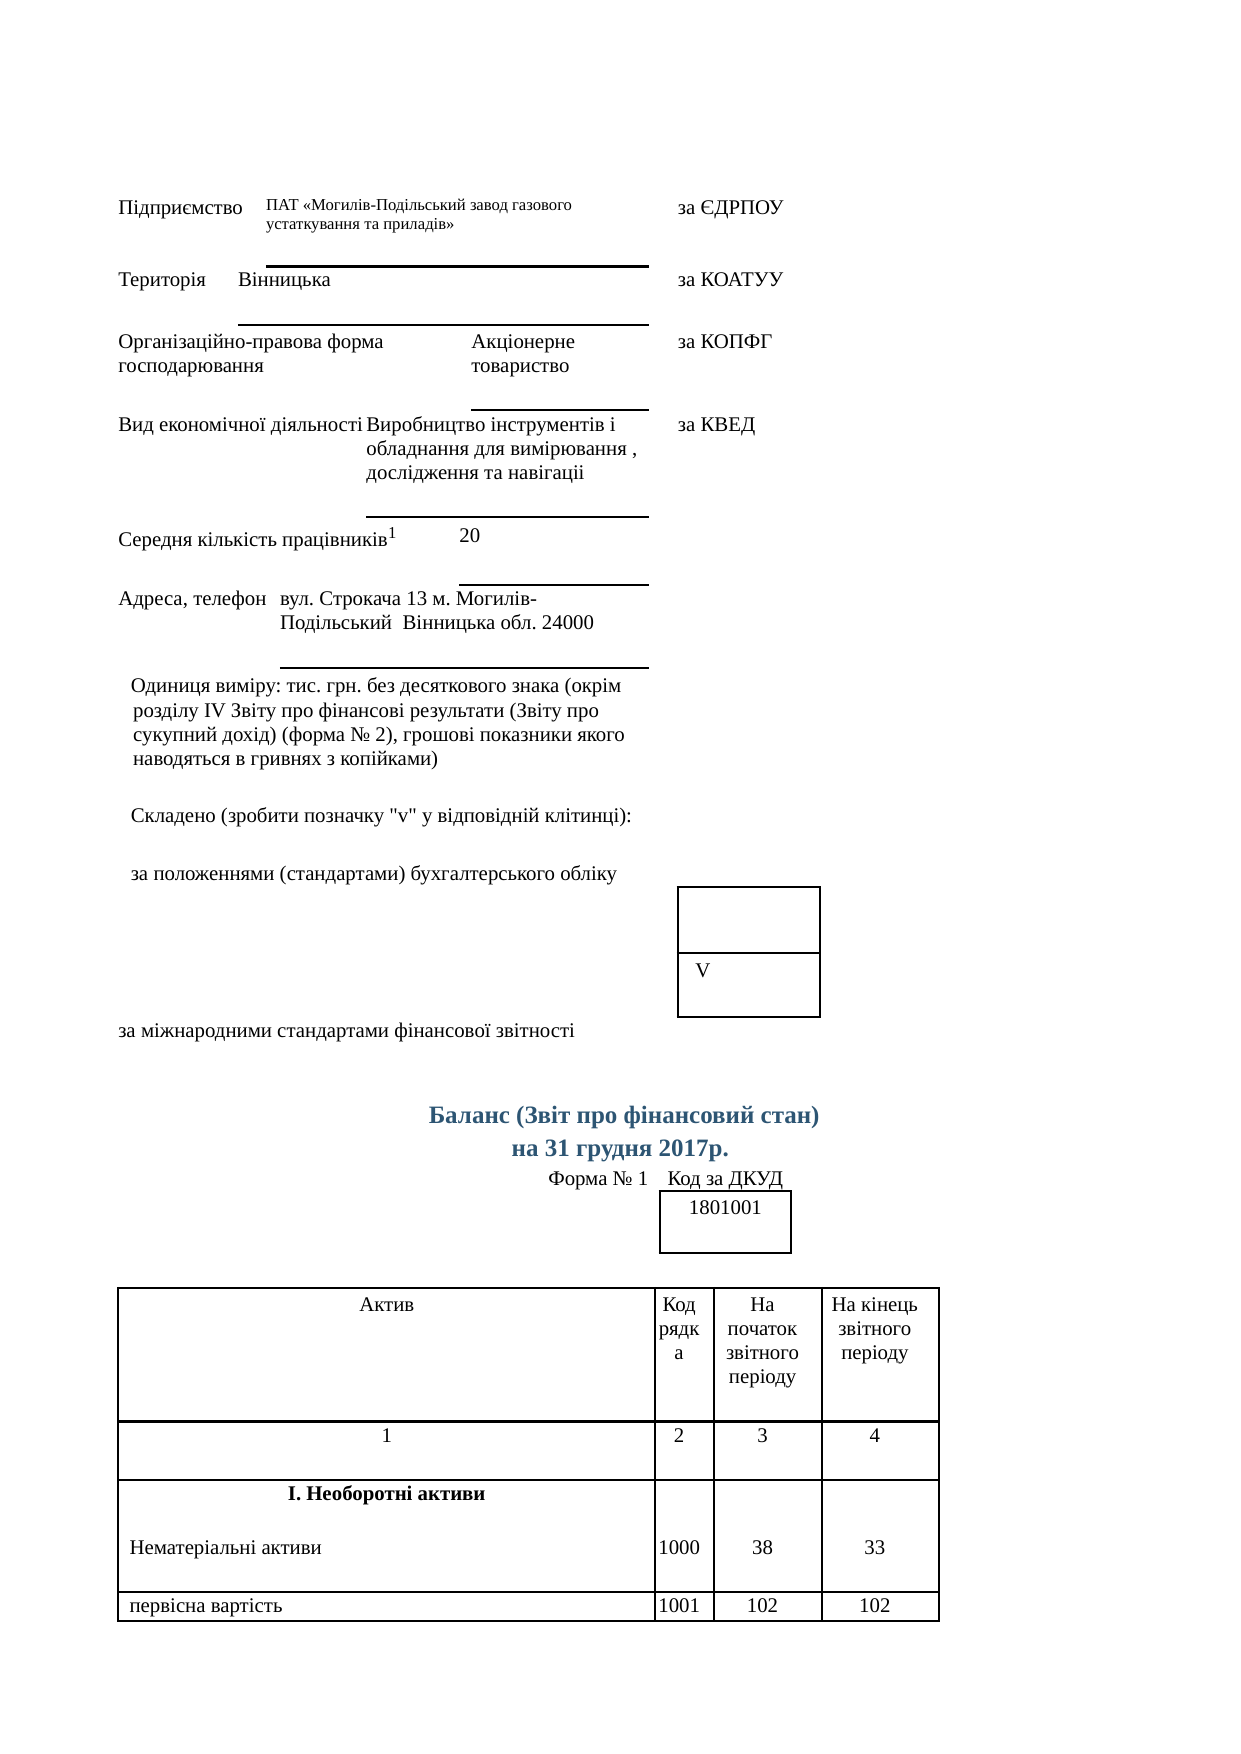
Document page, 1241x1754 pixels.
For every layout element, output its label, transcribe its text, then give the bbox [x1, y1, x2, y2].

table_cell за міжнародними стандартами фінансової звітності [118, 1018, 649, 1071]
table_header Код рядка [656, 1289, 713, 1420]
text Баланс (Звіт про фінансовий стан) на 31 грудня 2017р. [118, 1100, 1122, 1162]
table_cell [649, 409, 678, 516]
table_cell [820, 799, 938, 857]
table_cell 20 [459, 523, 649, 584]
table_cell Вінницька [238, 265, 649, 324]
table_cell за КОАТУУ [678, 265, 820, 324]
table_cell [118, 1071, 238, 1100]
table_cell [649, 1071, 678, 1100]
table_header за ЄДРПОУ [678, 195, 820, 265]
table_cell Виробництво інструментів і обладнання для вимірювання , дослідження та навігаціі [366, 409, 649, 516]
table_cell [678, 1071, 820, 1100]
table_header [118, 1166, 537, 1254]
table_cell 3 [715, 1423, 821, 1479]
table_cell I. Необоротні активи Нематеріальні активи [119, 1481, 654, 1591]
table_cell [678, 1018, 820, 1071]
table_cell Організаційно-правова форма господарювання [118, 324, 471, 409]
table_cell [238, 1071, 266, 1100]
table_cell [820, 409, 938, 516]
table_header [649, 195, 678, 265]
table_cell [649, 265, 678, 324]
table_cell [820, 265, 938, 324]
table_cell Складено (зробити позначку "v" у відповідній клітинці): [118, 799, 649, 857]
table_header Підприємство [118, 195, 266, 265]
table_cell Акціонерне товариство [471, 326, 649, 409]
table_cell [459, 1071, 471, 1100]
table_cell [820, 858, 938, 1071]
table_cell [649, 584, 820, 667]
table_cell за КОПФГ [678, 324, 820, 409]
table_cell [678, 858, 820, 886]
table_cell [820, 516, 938, 523]
table_header Код за ДКУД [660, 1166, 791, 1190]
table_cell 4 [823, 1423, 938, 1479]
table_header На кінець звітного періоду [823, 1289, 938, 1420]
table_cell 2 [656, 1423, 713, 1479]
table_cell [820, 667, 938, 799]
table_header Актив [119, 1289, 654, 1420]
table_cell [820, 584, 938, 667]
table_cell [649, 858, 678, 1018]
table_cell [649, 516, 678, 523]
table_cell [678, 799, 820, 857]
table_cell Вид економічної діяльності [118, 409, 366, 516]
table_cell за КВЕД [678, 409, 820, 516]
table_header Форма № 1 [537, 1166, 659, 1254]
table_cell 1000 [656, 1481, 713, 1591]
table_cell [649, 799, 678, 857]
table_cell [649, 1018, 678, 1071]
table_header 1801001 [661, 1192, 790, 1252]
table_header ПАТ «Могилів-Подільський завод газового устаткування та приладів» [266, 195, 649, 265]
table_cell 1 [119, 1423, 654, 1479]
table_cell [820, 324, 938, 409]
table_cell первісна вартість [119, 1593, 654, 1620]
table_cell Одиниця виміру: тис. грн. без десяткового знака (окрім розділу IV Звіту про фінансові результати (Звіту про сукупний дохід) (форма № 2), грошові показники якого наводяться в гривнях з копійками) [118, 667, 649, 799]
table_cell Територія [118, 265, 238, 324]
table_cell [649, 667, 678, 799]
table_cell 38 [715, 1481, 821, 1591]
table_cell [820, 523, 938, 584]
table_cell 33 [823, 1481, 938, 1591]
table_cell 1001 [656, 1593, 713, 1620]
table_cell [366, 1071, 459, 1100]
table_header На початок звітного періоду [715, 1289, 821, 1420]
table_cell Середня кількість працівників1 [118, 523, 459, 584]
table_cell [118, 516, 649, 523]
table_cell 102 [823, 1593, 938, 1620]
table_cell [649, 523, 820, 584]
table_cell [649, 324, 678, 409]
table_cell [280, 1071, 366, 1100]
table_cell [678, 667, 820, 799]
table_header [791, 1166, 938, 1254]
table_cell 102 [715, 1593, 821, 1620]
table_cell [266, 1071, 280, 1100]
table_header [820, 195, 938, 265]
table_cell вул. Строкача 13 м. Могилів-Подільський Вінницька обл. 24000 [280, 584, 649, 667]
table_cell за положеннями (стандартами) бухгалтерського обліку [118, 858, 649, 1018]
table_cell [678, 516, 820, 523]
table_cell [820, 1071, 938, 1100]
table_header [679, 888, 819, 952]
table_cell [471, 1071, 649, 1100]
table_cell Адреса, телефон [118, 584, 280, 667]
table_cell V [679, 954, 819, 1016]
